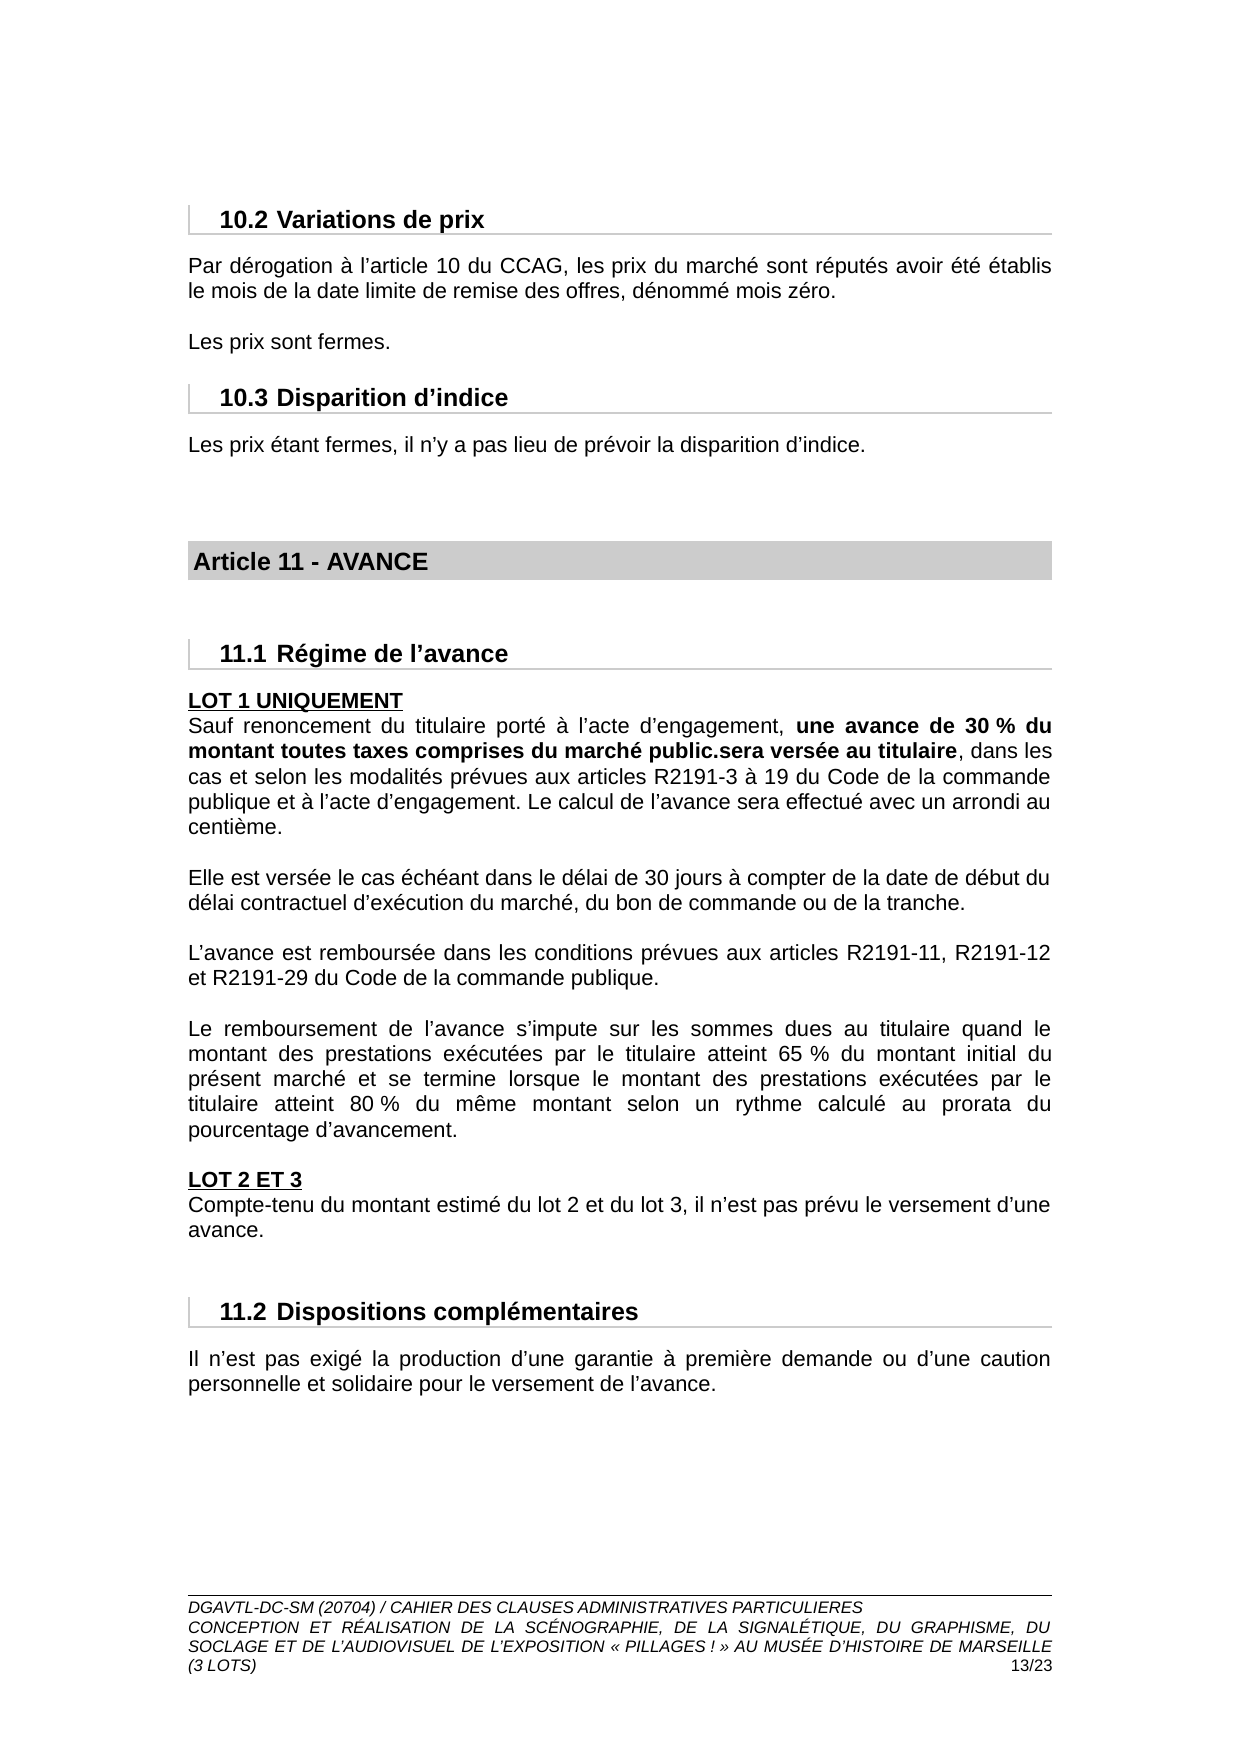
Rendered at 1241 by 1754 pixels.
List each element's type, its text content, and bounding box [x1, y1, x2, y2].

text Par dérogation à l’article 10 du CCAG, les prix du marché sont réputés avoir été établis le mois de la date limite de remise des offres, dénommé mois zéro. [188, 253, 1052, 303]
text LOT 2 ET 3 [188, 1167, 1052, 1192]
text Elle est versée le cas échéant dans le délai de 30 jours à compter de la date de début du délai contractuel d’exécution du marché, du bon de commande ou de la tranche. [188, 864, 1052, 915]
subtitle Régime de l’avance [190, 639, 1052, 668]
subtitle Disparition d’indice [188, 383, 1052, 412]
text Sauf renoncement du titulaire porté à l’acte d’engagement, une avance de 30 % du montant toutes taxes comprises du marché public.sera versée au titulaire, dans les cas et selon les modalités prévues aux articles R2191-3 à 19 du Code de la commande publique et à l’acte d’engagement. Le calcul de l’avance sera effectué avec un arrondi au centième. [188, 713, 1052, 839]
text Le remboursement de l’avance s’impute sur les sommes dues au titulaire quand le montant des prestations exécutées par le titulaire atteint 65 % du montant initial du présent marché et se termine lorsque le montant des prestations exécutées par le titulaire atteint 80 % du même montant selon un rythme calculé au prorata du pourcentage d’avancement. [188, 1016, 1052, 1142]
subtitle AVANCE [190, 544, 1050, 578]
subtitle Dispositions complémentaires [190, 1297, 1052, 1326]
text Il n’est pas exigé la production d’une garantie à première demande ou d’une caution personnelle et solidaire pour le versement de l’avance. [188, 1346, 1052, 1396]
text Les prix étant fermes, il n’y a pas lieu de prévoir la disparition d’indice. [188, 432, 1052, 457]
text Les prix sont fermes. [188, 329, 1052, 354]
subtitle Variations de prix [188, 204, 1052, 233]
text Compte-tenu du montant estimé du lot 2 et du lot 3, il n’est pas prévu le versement d’une avance. [188, 1192, 1052, 1242]
text LOT 1 UNIQUEMENT [188, 688, 1052, 713]
text L’avance est remboursée dans les conditions prévues aux articles R2191-11, R2191-12 et R2191-29 du Code de la commande publique. [188, 940, 1052, 990]
